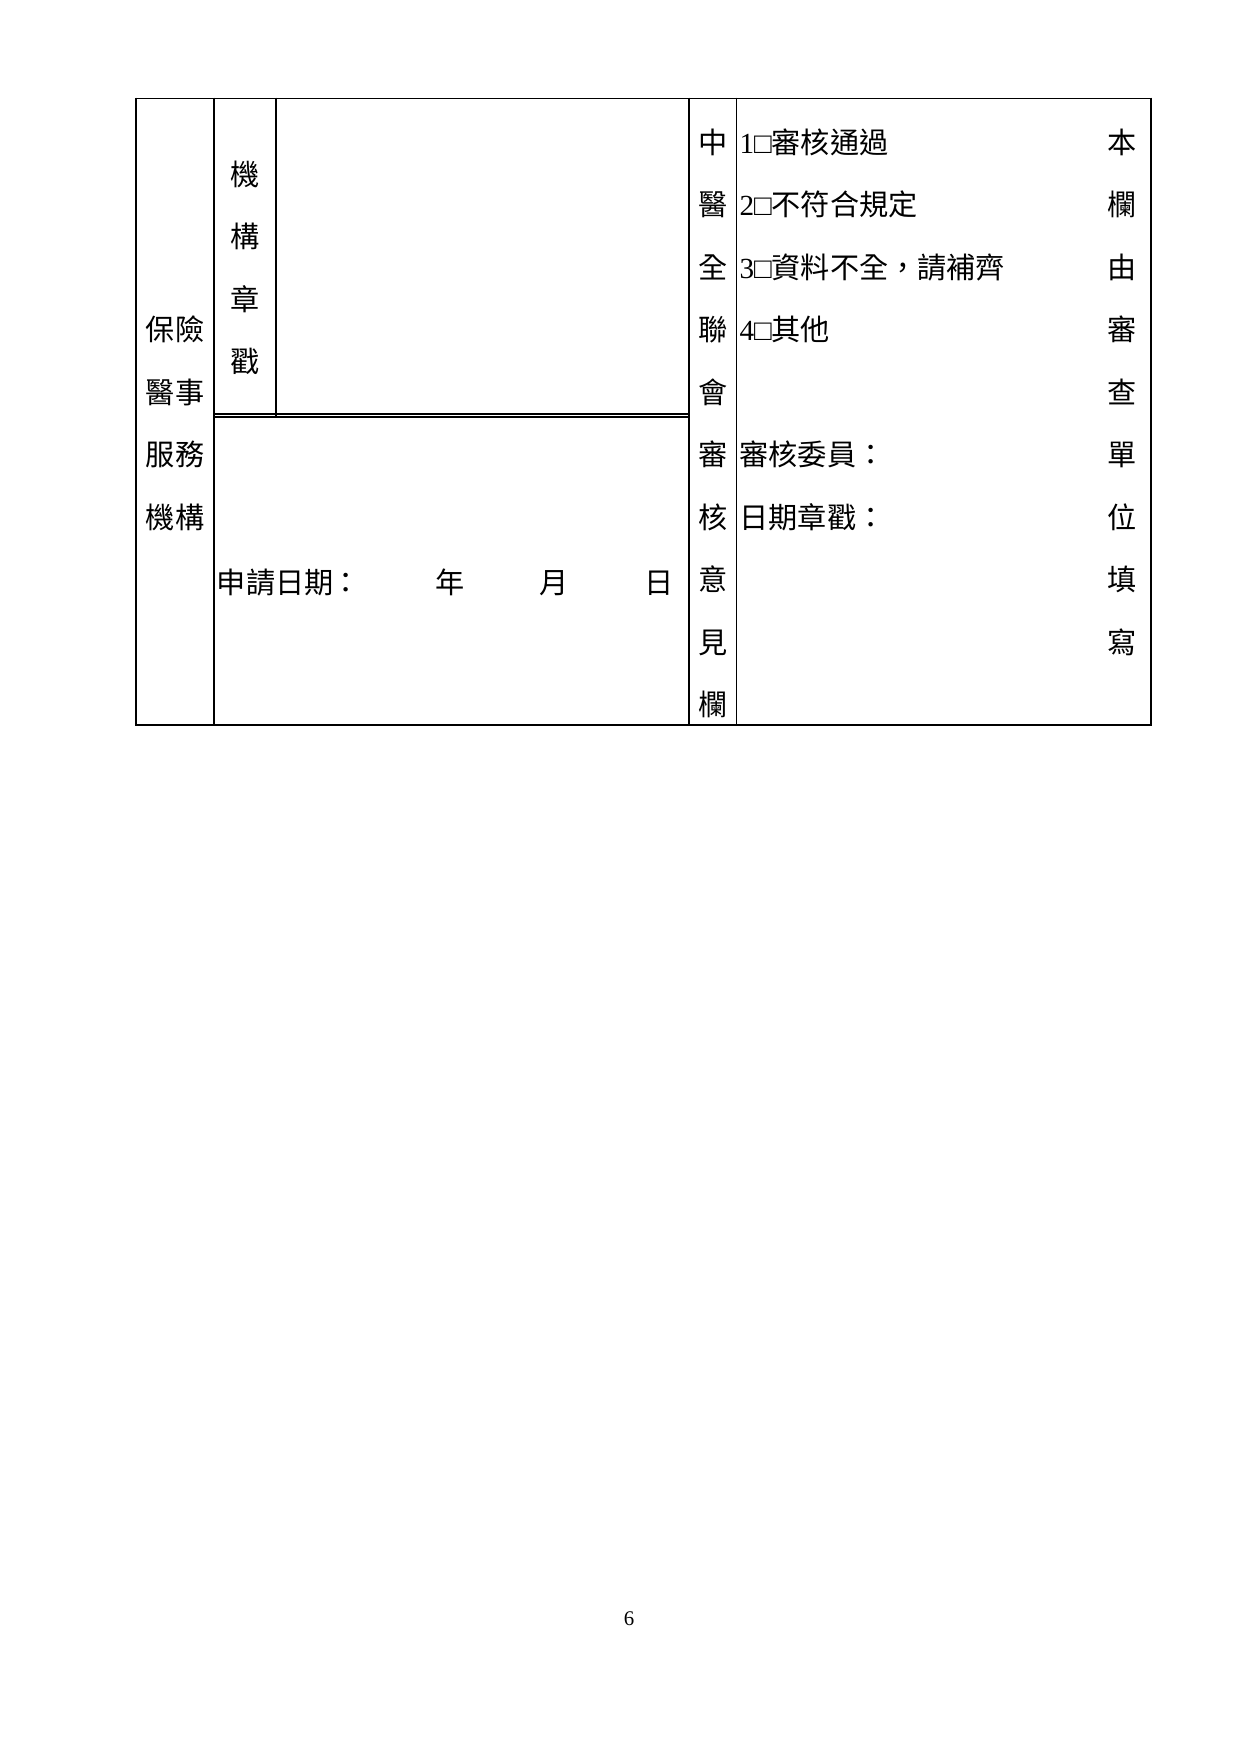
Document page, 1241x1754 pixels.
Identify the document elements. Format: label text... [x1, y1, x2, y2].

table_cell 1□審核通過 2□不符合規定 3□資料不全，請補齊 4□其他 審核委員： 日期章戳： [737, 99, 1092, 724]
table_cell [277, 99, 688, 413]
table_cell 機構章戳 [215, 99, 275, 413]
table_cell 保險醫事服務機構 [137, 99, 213, 724]
table_cell 申請日期： 年 月 日 [215, 418, 688, 724]
table_cell 本欄由審查單位填寫 [1092, 99, 1150, 724]
table_cell 中醫全聯會審核意見欄 [690, 99, 736, 724]
